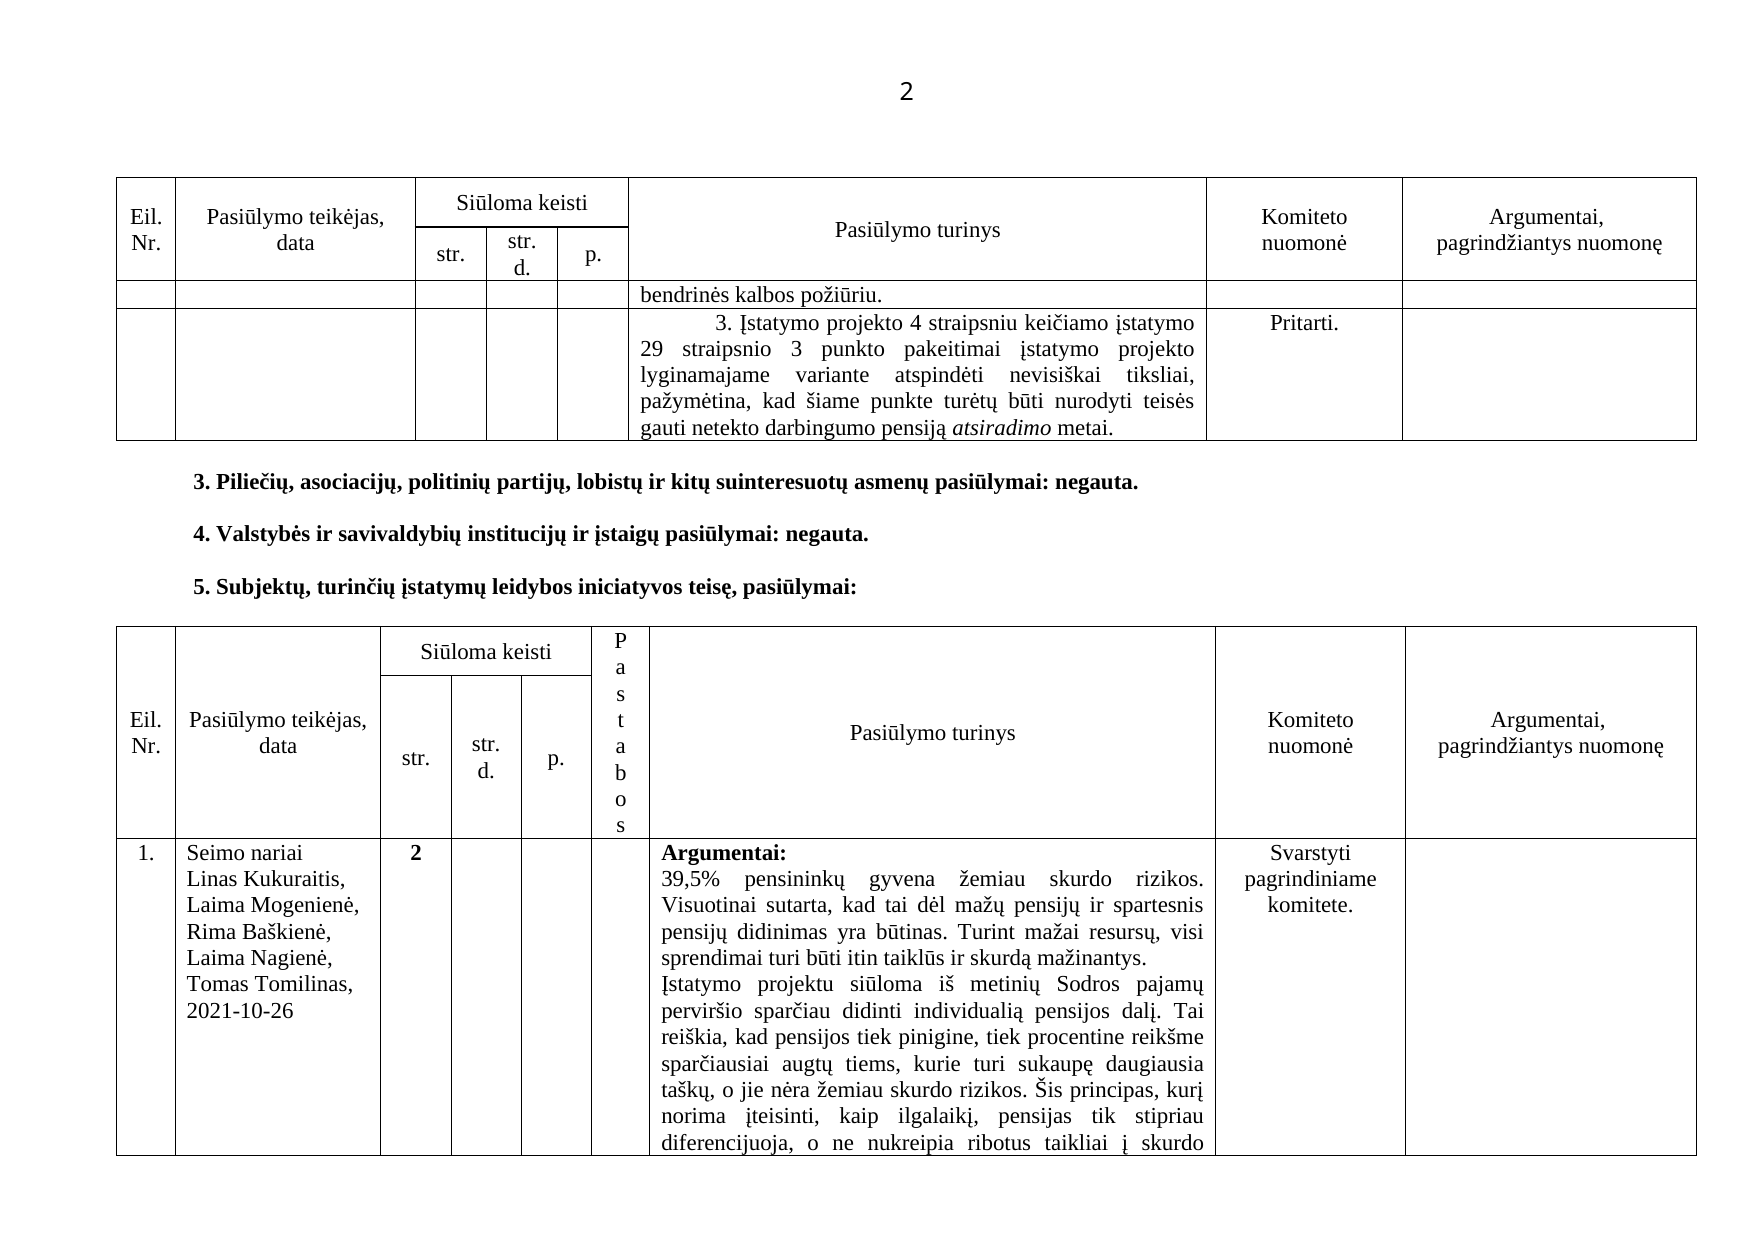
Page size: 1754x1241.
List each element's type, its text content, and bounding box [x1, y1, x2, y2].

table_header Pasiūlymo teikėjas, data [176, 627, 380, 838]
table_header Eil. Nr. [117, 178, 175, 280]
table_cell Svarstyti pagrindiniame komitete. [1216, 839, 1405, 1155]
table_cell [117, 309, 175, 440]
table_header Komiteto nuomonė [1216, 627, 1405, 838]
table_cell [487, 309, 557, 440]
table_cell [592, 839, 649, 1155]
table_cell Pritarti. [1207, 309, 1402, 440]
table_cell str. d. [452, 676, 521, 838]
table_cell [522, 839, 591, 1155]
text 4. Valstybės ir savivaldybių institucijų ir įstaigų pasiūlymai: negauta. [118, 520, 1695, 547]
table_cell [1406, 839, 1696, 1155]
table_cell 1. [117, 839, 175, 1155]
table_cell [176, 309, 415, 440]
text 5. Subjektų, turinčių įstatymų leidybos iniciatyvos teisę, pasiūlymai: [118, 573, 1695, 599]
table_header Eil. Nr. [117, 627, 175, 838]
table_header Siūloma keisti [381, 627, 591, 675]
table_cell [1403, 309, 1696, 440]
table_header Argumentai, pagrindžiantys nuomonę [1403, 178, 1696, 280]
table_cell [117, 281, 175, 307]
table_cell Seimo nariai Linas Kukuraitis, Laima Mogenienė, Rima Baškienė, Laima Nagienė, Tomas Tomilinas, 2021-10-26 [176, 839, 380, 1155]
table_cell [176, 281, 415, 307]
table_header Argumentai, pagrindžiantys nuomonę [1406, 627, 1696, 838]
table_cell [558, 309, 628, 440]
table_cell p. [522, 676, 591, 838]
table_cell [558, 281, 628, 307]
table_header Komiteto nuomonė [1207, 178, 1402, 280]
table_cell [487, 281, 557, 307]
table_cell Argumentai: 39,5% pensininkų gyvena žemiau skurdo rizikos. Visuotinai sutarta, kad tai dėl mažų pensijų ir spartesnis pensijų didinimas yra būtinas. Turint mažai resursų, visi sprendimai turi būti itin taiklūs ir skurdą mažinantys. Įstatymo projektu siūloma iš metinių Sodros pajamų perviršio sparčiau didinti individualią pensijos dalį. Tai reiškia, kad pensijos tiek pinigine, tiek procentine reikšme sparčiausiai augtų tiems, kurie turi sukaupę daugiausia taškų, o jie nėra žemiau skurdo rizikos. Šis principas, kurį norima įteisinti, kaip ilgalaikį, pensijas tik stipriau diferencijuoja, o ne nukreipia ribotus taikliai į skurdo [650, 839, 1215, 1155]
table_cell 3. Įstatymo projekto 4 straipsniu keičiamo įstatymo 29 straipsnio 3 punkto pakeitimai įstatymo projekto lyginamajame variante atspindėti nevisiškai tiksliai, pažymėtina, kad šiame punkte turėtų būti nurodyti teisės gauti netekto darbingumo pensiją atsiradimo metai. [629, 309, 1206, 440]
table_cell 2 [381, 839, 451, 1155]
table_cell [452, 839, 521, 1155]
table_header Siūloma keisti [416, 178, 628, 226]
table_header Pasiūlymo turinys [650, 627, 1215, 838]
text 3. Piliečių, asociacijų, politinių partijų, lobistų ir kitų suinteresuotų asmenų pasiūlymai: negauta. [118, 468, 1695, 494]
table_cell [416, 281, 486, 307]
table_cell str. d. [487, 228, 557, 280]
table_cell [1403, 281, 1696, 307]
table_header Pastabos [592, 627, 649, 838]
table_cell str. [416, 228, 486, 280]
table_cell [416, 309, 486, 440]
table_header Pasiūlymo turinys [629, 178, 1206, 280]
table_cell bendrinės kalbos požiūriu. [629, 281, 1206, 307]
table_cell [1207, 281, 1402, 307]
table_header Pasiūlymo teikėjas, data [176, 178, 415, 280]
table_cell p. [558, 228, 628, 280]
table_cell str. [381, 676, 451, 838]
